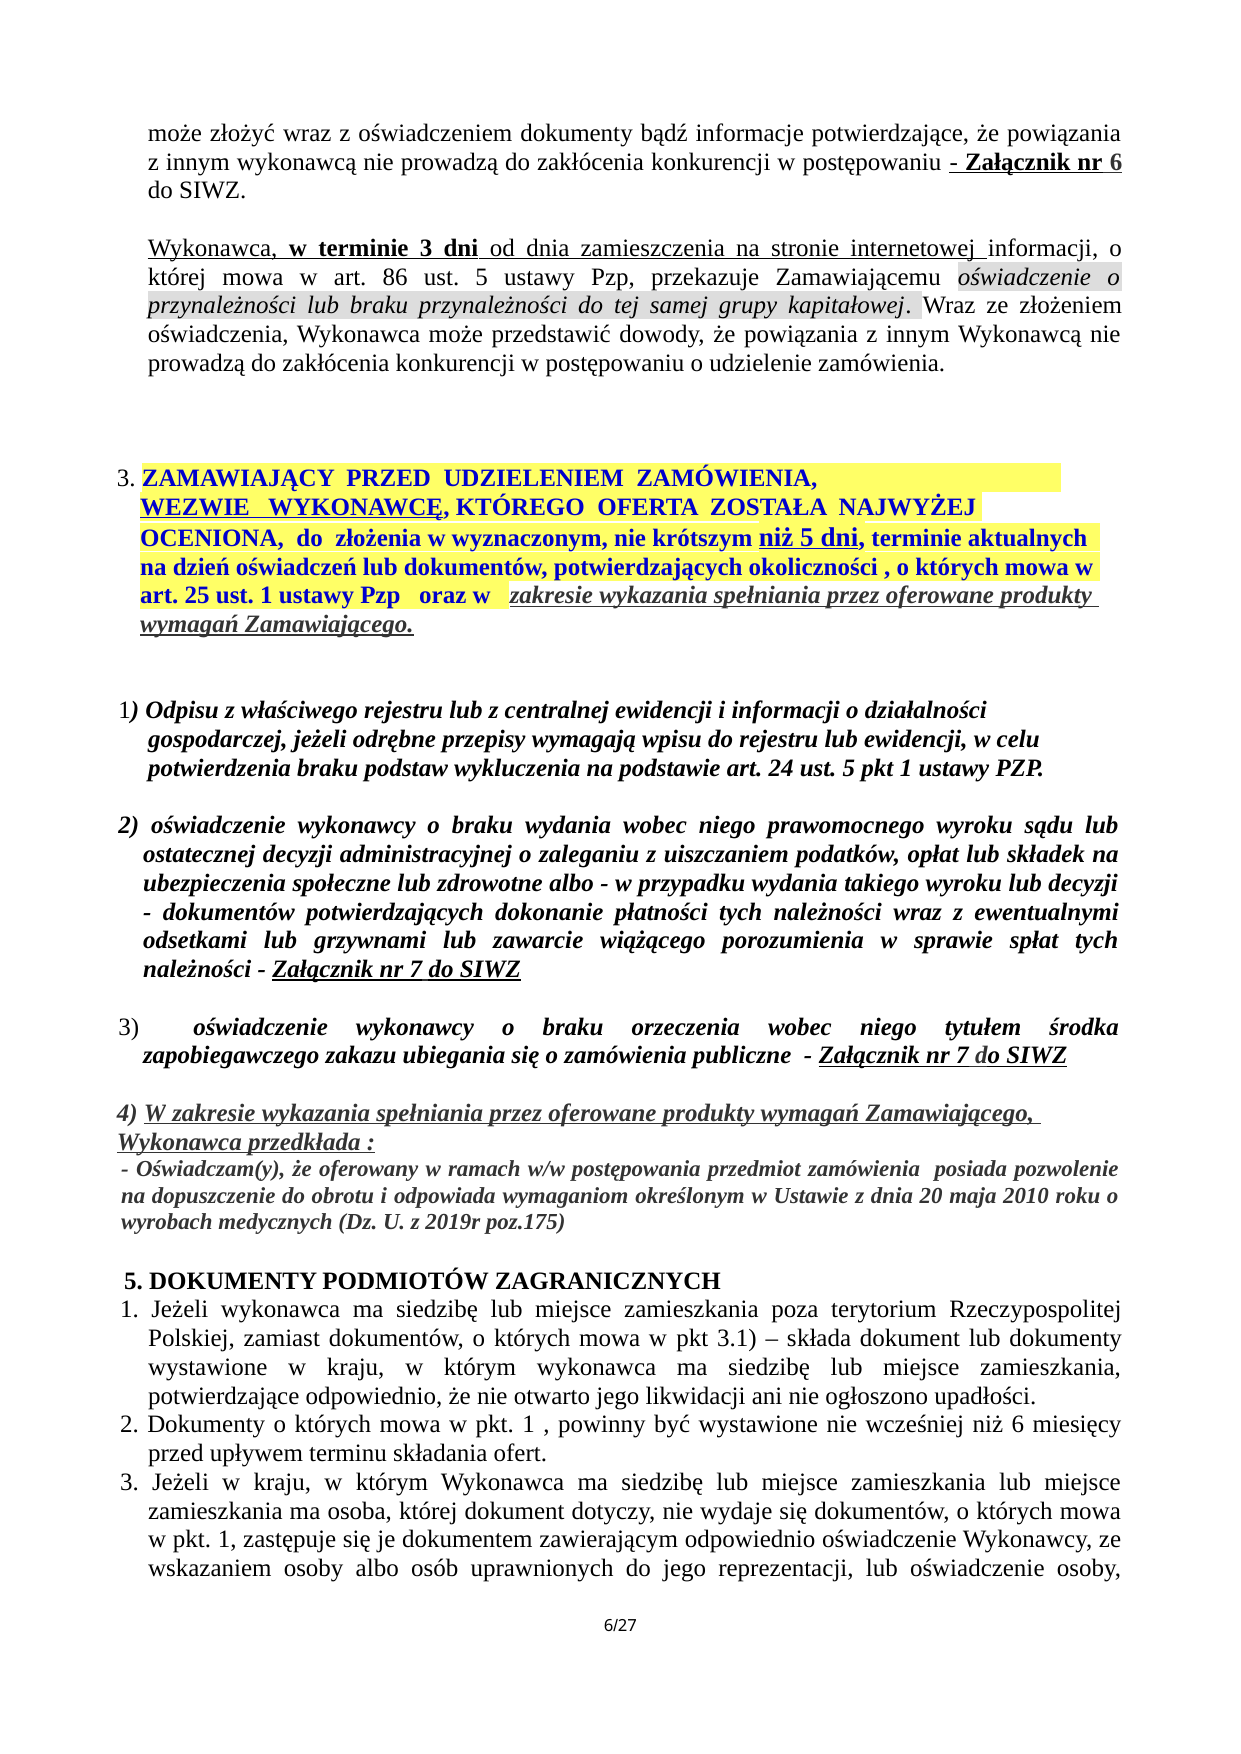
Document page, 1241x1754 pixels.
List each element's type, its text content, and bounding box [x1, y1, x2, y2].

text Wykonawca, w terminie 3 dni od dnia zamieszczenia na stronie internetowej informacji, o której mowa w art. 86 ust. 5 ustawy Pzp, przekazuje Zamawiającemu oświadczenie o przynależności lub braku przynależności do tej samej grupy kapitałowej. Wraz ze złożeniem oświadczenia, Wykonawca może przedstawić dowody, że powiązania z innym Wykonawcą nie prowadzą do zakłócenia konkurencji w postępowaniu o udzielenie zamówienia. [148, 233, 1122, 377]
text 3. ZAMAWIAJĄCY PRZED UDZIELENIEM ZAMÓWIENIA, WEZWIE WYKONAWCĘ, KTÓREGO OFERTA ZOSTAŁA NAJWYŻEJ OCENIONA, do złożenia w wyznaczonym, nie krótszym niż 5 dni, terminie aktualnych na dzień oświadczeń lub dokumentów, potwierdzających okoliczności , o których mowa w art. 25 ust. 1 ustawy Pzp oraz w zakresie wykazania spełniania przez oferowane produkty wymagań Zamawiającego. [117, 463, 1122, 638]
text 1) Odpisu z właściwego rejestru lub z centralnej ewidencji i informacji o działalności gospodarczej, jeżeli odrębne przepisy wymagają wpisu do rejestru lub ewidencji, w celu potwierdzenia braku podstaw wykluczenia na podstawie art. 24 ust. 5 pkt 1 ustawy PZP. [118, 696, 1122, 782]
text 1. Jeżeli wykonawca ma siedzibę lub miejsce zamieszkania poza terytorium Rzeczypospolitej Polskiej, zamiast dokumentów, o których mowa w pkt 3.1) – składa dokument lub dokumenty wystawione w kraju, w którym wykonawca ma siedzibę lub miejsce zamieszkania, potwierdzające odpowiednio, że nie otwarto jego likwidacji ani nie ogłoszono upadłości. [120, 1294, 1122, 1409]
text 5. DOKUMENTY PODMIOTÓW ZAGRANICZNYCH [118, 1266, 1122, 1294]
text - Oświadczam(y), że oferowany w ramach w/w postępowania przedmiot zamówienia posiada pozwolenie na dopuszczenie do obrotu i odpowiada wymaganiom określonym w Ustawie z dnia 20 maja 2010 roku o wyrobach medycznych (Dz. U. z 2019r poz.175) [121, 1156, 1122, 1234]
text Wykonawca przedkłada : [117, 1127, 1122, 1156]
text 4) W zakresie wykazania spełniania przez oferowane produkty wymagań Zamawiającego, [117, 1098, 1122, 1127]
text 3. Jeżeli w kraju, w którym Wykonawca ma siedzibę lub miejsce zamieszkania lub miejsce zamieszkania ma osoba, której dokument dotyczy, nie wydaje się dokumentów, o których mowa w pkt. 1, zastępuje się je dokumentem zawierającym odpowiednio oświadczenie Wykonawcy, ze wskazaniem osoby albo osób uprawnionych do jego reprezentacji, lub oświadczenie osoby, [120, 1467, 1122, 1582]
text 2. Dokumenty o których mowa w pkt. 1 , powinny być wystawione nie wcześniej niż 6 miesięcy przed upływem terminu składania ofert. [120, 1409, 1122, 1467]
text 2) oświadczenie wykonawcy o braku wydania wobec niego prawomocnego wyroku sądu lub ostatecznej decyzji administracyjnej o zaleganiu z uiszczaniem podatków, opłat lub składek na ubezpieczenia społeczne lub zdrowotne albo - w przypadku wydania takiego wyroku lub decyzji - dokumentów potwierdzających dokonanie płatności tych należności wraz z ewentualnymi odsetkami lub grzywnami lub zawarcie wiążącego porozumienia w sprawie spłat tych należności - Załącznik nr 7 do SIWZ [118, 811, 1122, 983]
list oświadczenie wykonawcy o braku orzeczenia wobec niego tytułem środka zapobiegawczego zakazu ubiegania się o zamówienia publiczne - Załącznik nr 7 do SIWZ [118, 1012, 1122, 1069]
list może złożyć wraz z oświadczeniem dokumenty bądź informacje potwierdzające, że powiązania z innym wykonawcą nie prowadzą do zakłócenia konkurencji w postępowaniu - Załącznik nr 6 do SIWZ. [118, 118, 1122, 204]
